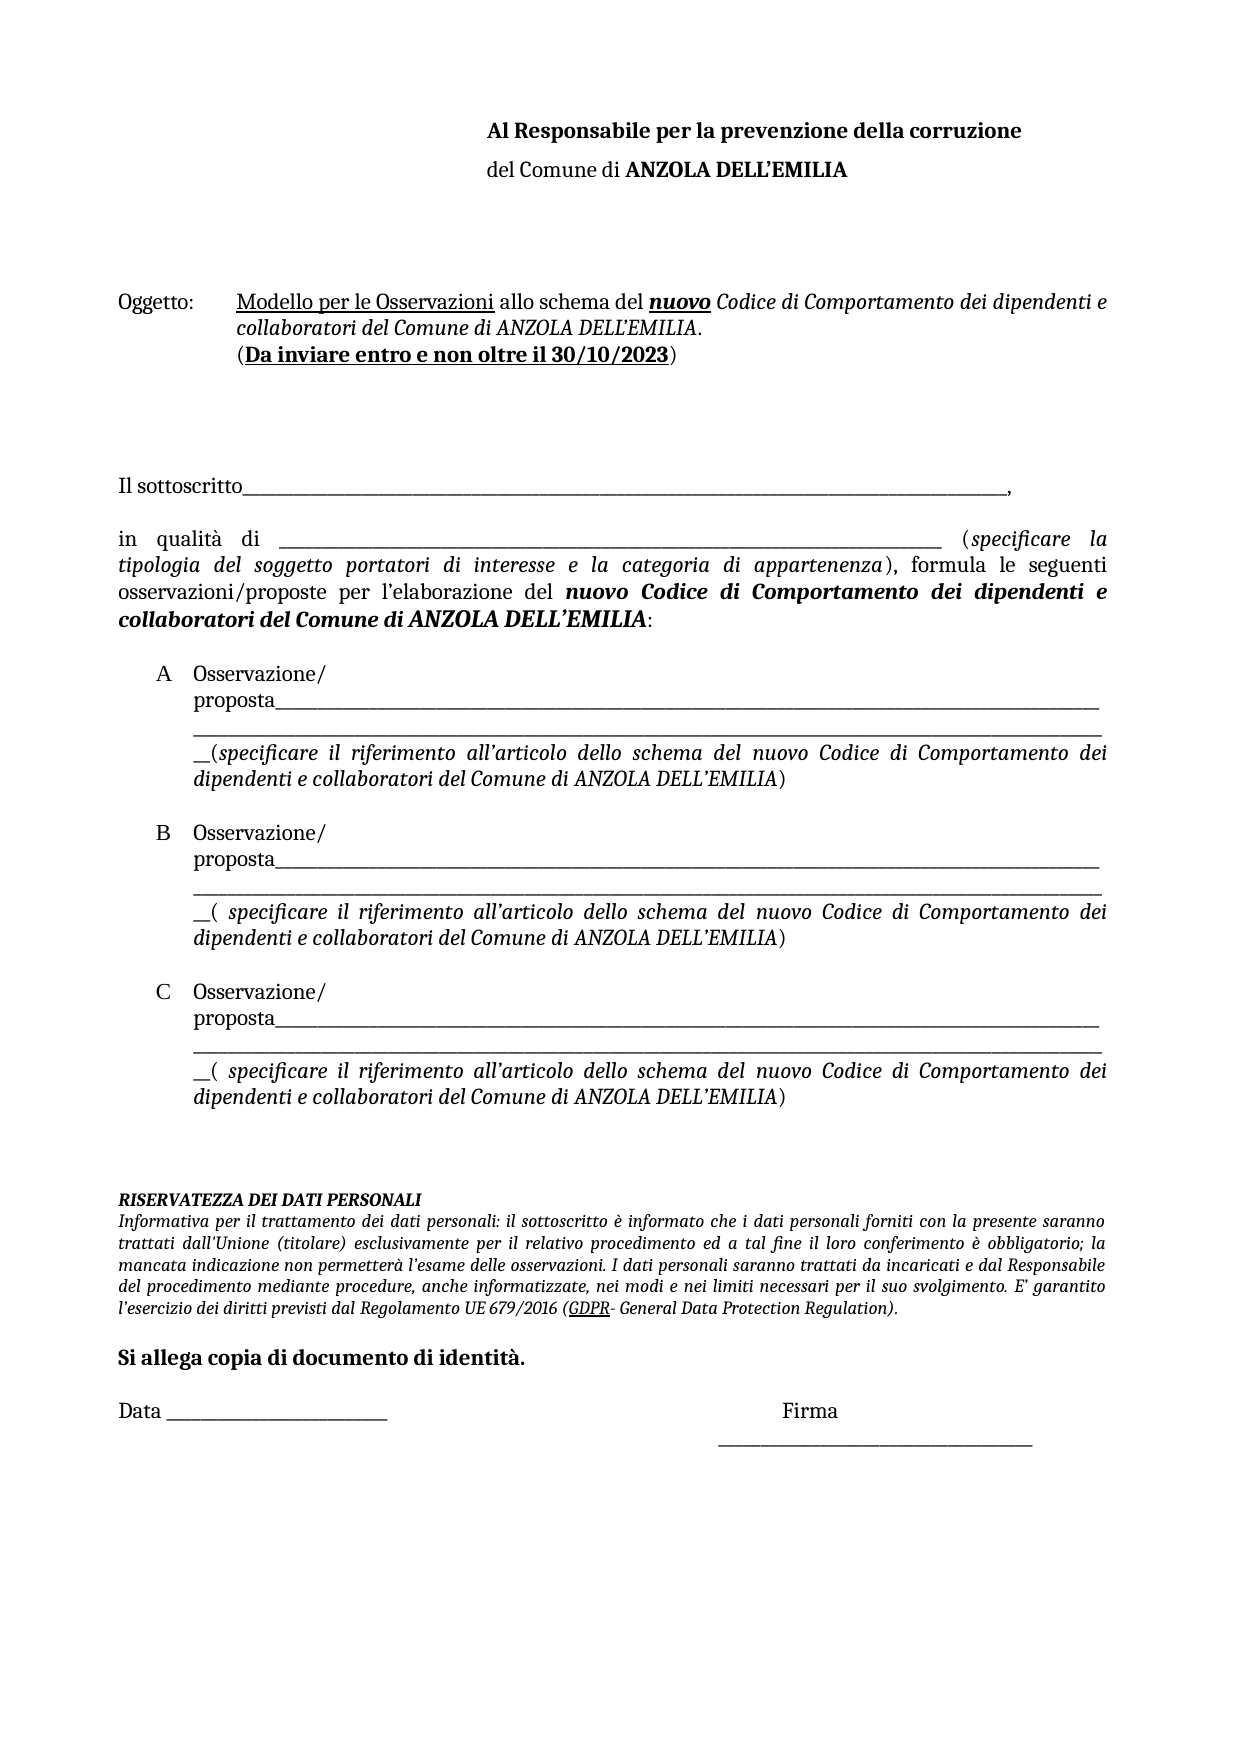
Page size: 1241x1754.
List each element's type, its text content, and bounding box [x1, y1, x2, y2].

text Informativa per il trattamento dei dati personali: il sottoscritto è informato che i dati personali forniti con la presente saranno trattati dall'Unione (titolare) esclusivamente per il relativo procedimento ed a tal fine il loro conferimento è obbligatorio; la mancata indicazione non permetterà l’esame delle osservazioni. I dati personali saranno trattati da incaricati e dal Responsabile del procedimento mediante procedure, anche informatizzate, nei modi e nei limiti necessari per il suo svolgimento. E’ garantito l’esercizio dei diritti previsti dal Regolamento UE 679/2016 (GDPR- General Data Protection Regulation). [118, 1211, 1107, 1319]
list Osservazione/proposta______________________________________________________________________________________________________________________________________________________________________________________________________________( specificare il riferimento all’articolo dello schema del nuovo Codice di Comportamento dei dipendenti e collaboratori del Comune di ANZOLA DELL’EMILIA) [156, 819, 1107, 951]
text Data __________________________ Firma [118, 1398, 1107, 1424]
text RISERVATEZZA DEI DATI PERSONALI [118, 1189, 1107, 1211]
text (Da inviare entro e non oltre il 30/10/2023) [236, 341, 1107, 368]
text _____________________________________ [118, 1424, 1107, 1451]
text del Comune di ANZOLA DELL’EMILIA [413, 157, 1107, 183]
text Si allega copia di documento di identità. [118, 1345, 1107, 1371]
text Il sottoscritto__________________________________________________________________________________________, [118, 473, 1107, 499]
text Oggetto: Modello per le Osservazioni allo schema del nuovo Codice di Comportamento dei dipendenti e collaboratori del Comune di ANZOLA DELL’EMILIA. [118, 289, 1107, 341]
subtitle Al Responsabile per la prevenzione della corruzione [487, 118, 1107, 144]
list Osservazione/proposta______________________________________________________________________________________________________________________________________________________________________________________________________________(specificare il riferimento all’articolo dello schema del nuovo Codice di Comportamento dei dipendenti e collaboratori del Comune di ANZOLA DELL’EMILIA) [156, 660, 1107, 793]
text in qualità di ______________________________________________________________________________ (specificare la tipologia del soggetto portatori di interesse e la categoria di appartenenza), formula le seguenti osservazioni/proposte per l’elaborazione del nuovo Codice di Comportamento dei dipendenti e collaboratori del Comune di ANZOLA DELL’EMILIA: [118, 526, 1107, 634]
list Osservazione/proposta______________________________________________________________________________________________________________________________________________________________________________________________________________( specificare il riferimento all’articolo dello schema del nuovo Codice di Comportamento dei dipendenti e collaboratori del Comune di ANZOLA DELL’EMILIA) [156, 978, 1107, 1110]
